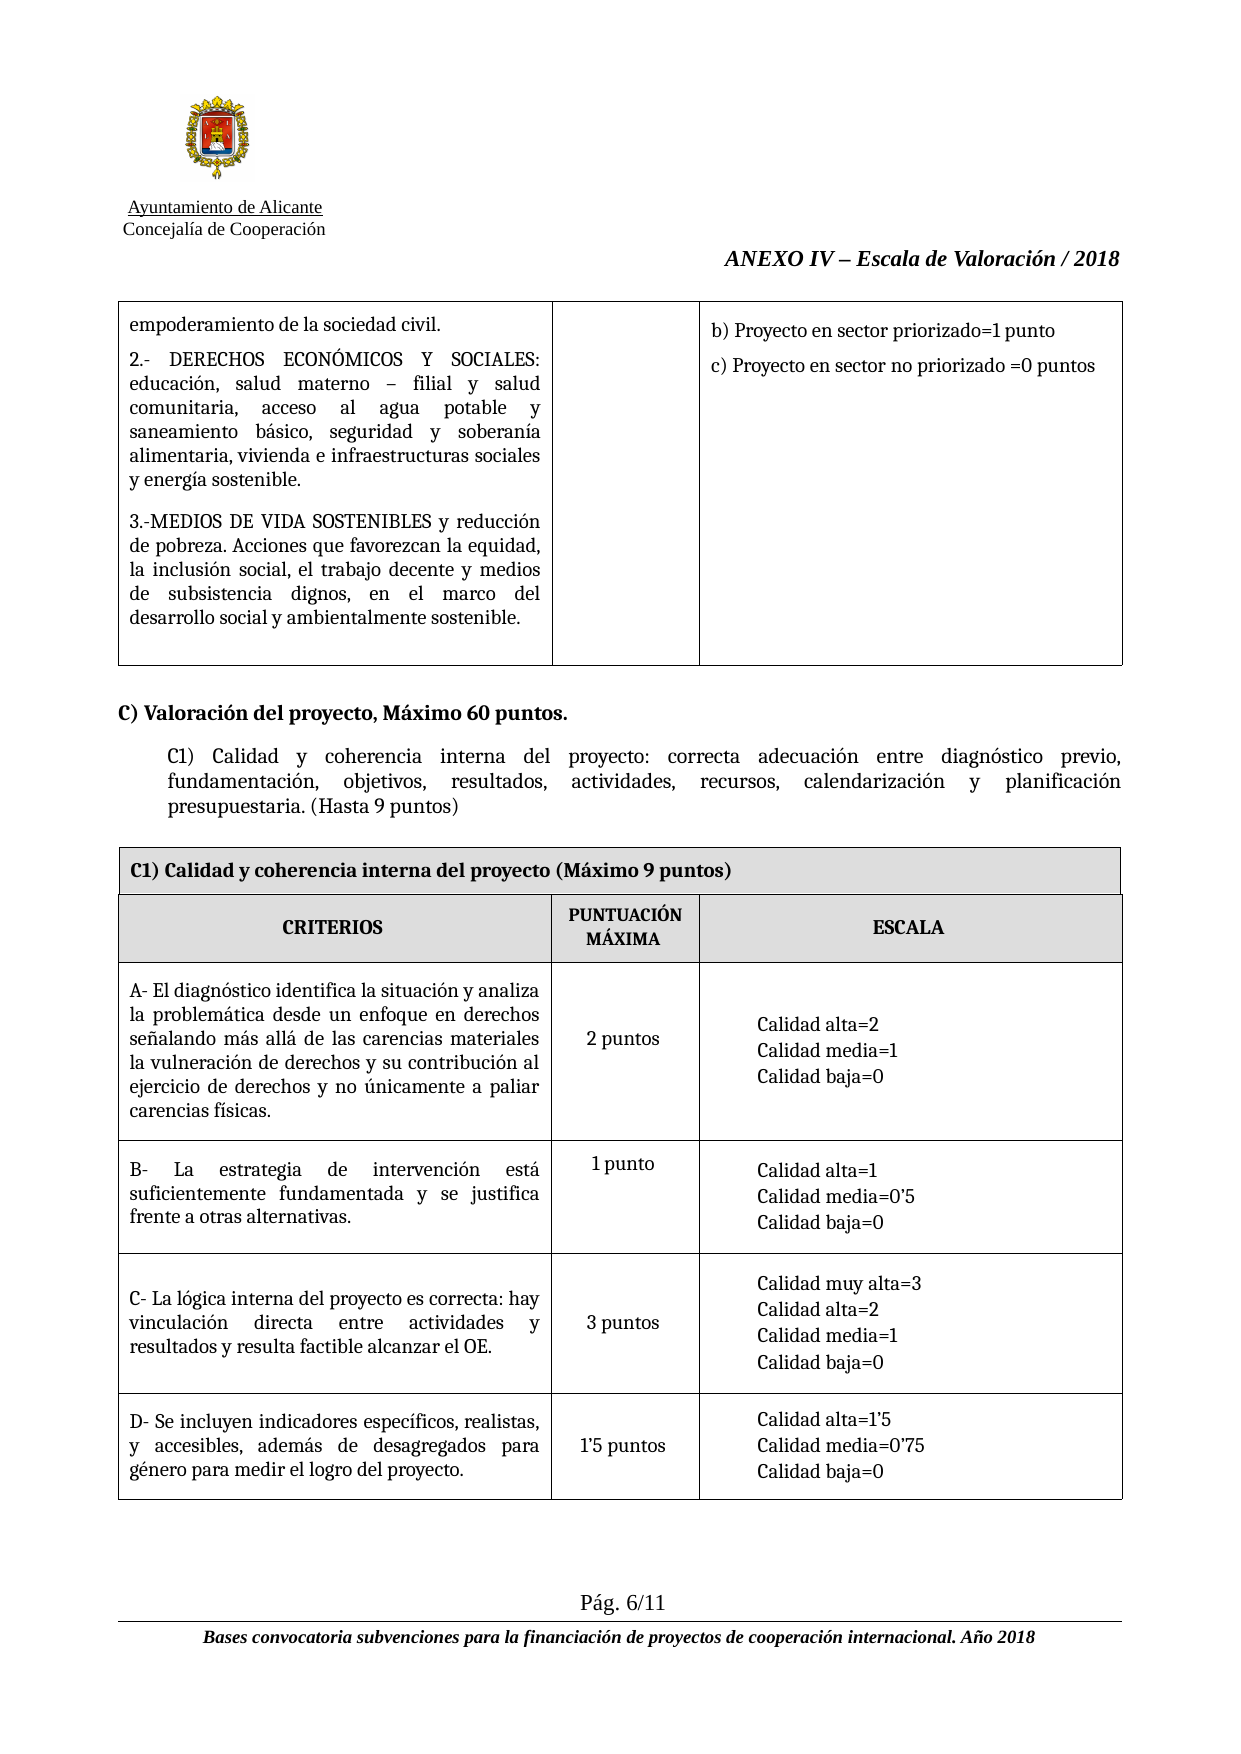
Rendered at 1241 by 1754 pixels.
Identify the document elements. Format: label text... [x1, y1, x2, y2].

text C) Valoración del proyecto, Máximo 60 puntos. [118, 700, 1122, 726]
table_cell Calidad muy alta=3 Calidad alta=2 Calidad media=1 Calidad baja=0 [700, 1254, 1122, 1393]
table_cell B- La estrategia de intervención está suficientemente fundamentada y se justifica frente a otras alternativas. [119, 1141, 551, 1253]
table_cell 1’5 puntos [552, 1394, 699, 1499]
table_cell 1 punto [552, 1141, 699, 1253]
table_header ESCALA [700, 895, 1122, 962]
table_header PUNTUACIÓN MÁXIMA [552, 895, 699, 962]
picture [180, 94, 255, 182]
table_cell Calidad alta=1 Calidad media=0’5 Calidad baja=0 [700, 1141, 1122, 1253]
table_cell C- La lógica interna del proyecto es correcta: hay vinculación directa entre actividades y resultados y resulta factible alcanzar el OE. [119, 1254, 551, 1393]
table_cell 2 puntos [552, 963, 699, 1140]
table_cell Calidad alta=1’5 Calidad media=0’75 Calidad baja=0 [700, 1394, 1122, 1499]
text C1) Calidad y coherencia interna del proyecto: correcta adecuación entre diagnóstico previo, fundamentación, objetivos, resultados, actividades, recursos, calendarización y planificación presupuestaria. (Hasta 9 puntos) [167, 743, 1122, 819]
table_cell [553, 302, 699, 664]
table_header C1) Calidad y coherencia interna del proyecto (Máximo 9 puntos) [120, 848, 1120, 893]
table_cell empoderamiento de la sociedad civil. 2.- DERECHOS ECONÓMICOS Y SOCIALES: educación, salud materno – filial y salud comunitaria, acceso al agua potable y saneamiento básico, seguridad y soberanía alimentaria, vivienda e infraestructuras sociales y energía sostenible. 3.-MEDIOS DE VIDA SOSTENIBLES y reducción de pobreza. Acciones que favorezcan la equidad, la inclusión social, el trabajo decente y medios de subsistencia dignos, en el marco del desarrollo social y ambientalmente sostenible. [119, 302, 552, 664]
table_cell A- El diagnóstico identifica la situación y analiza la problemática desde un enfoque en derechos señalando más allá de las carencias materiales la vulneración de derechos y su contribución al ejercicio de derechos y no únicamente a paliar carencias físicas. [119, 963, 551, 1140]
table_cell b) Proyecto en sector priorizado=1 punto c) Proyecto en sector no priorizado =0 puntos [700, 302, 1122, 664]
table_cell D- Se incluyen indicadores específicos, realistas, y accesibles, además de desagregados para género para medir el logro del proyecto. [119, 1394, 551, 1499]
table_header CRITERIOS [119, 895, 551, 962]
table_cell 3 puntos [552, 1254, 699, 1393]
table_cell Calidad alta=2 Calidad media=1 Calidad baja=0 [700, 963, 1122, 1140]
